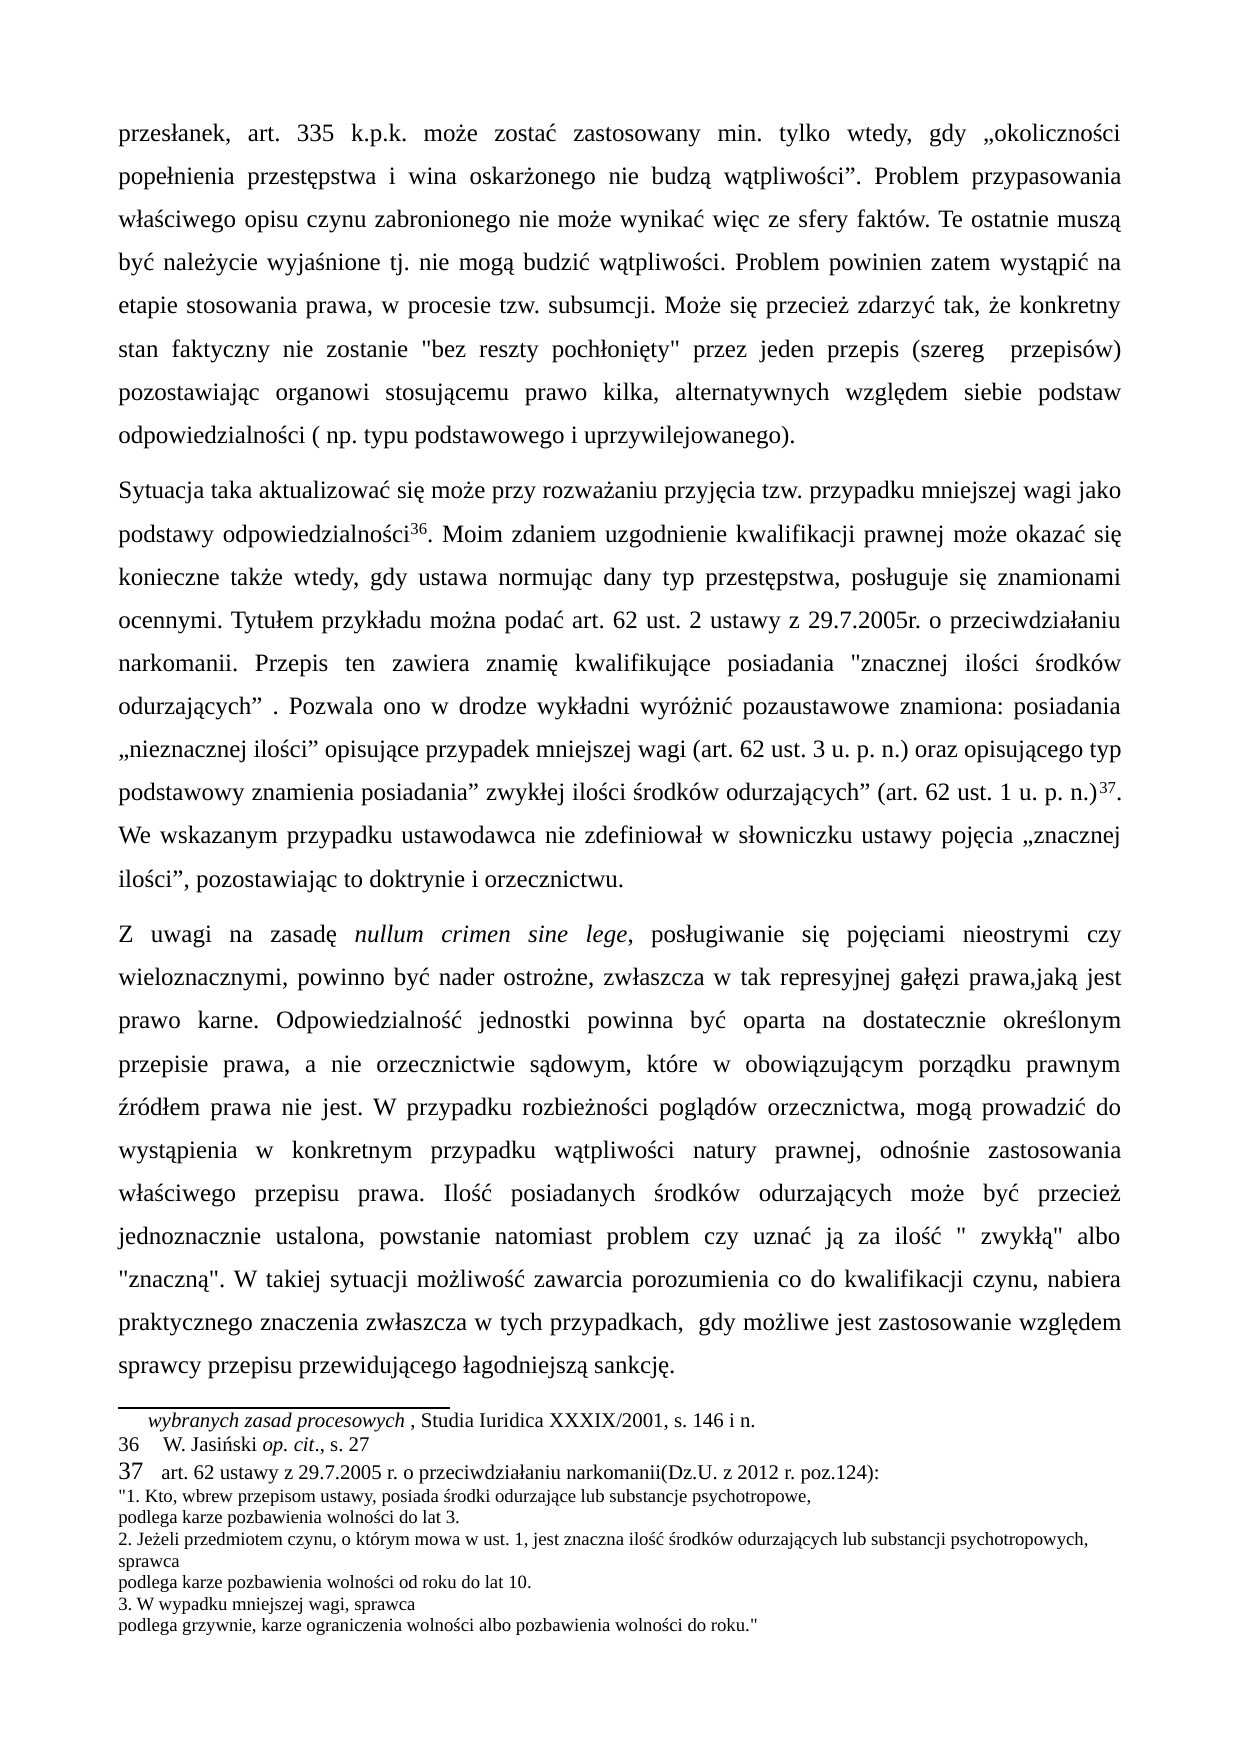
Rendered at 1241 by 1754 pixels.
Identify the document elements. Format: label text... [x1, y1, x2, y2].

text podlega karze pozbawienia wolności do lat 3. [118, 1506, 1122, 1528]
text art. 62 ustawy z 29.7.2005 r. o przeciwdziałaniu narkomanii(Dz.U. z 2012 r. poz.124): [118, 1456, 1122, 1485]
text W. Jasiński op. cit., s. 27 [118, 1432, 1122, 1456]
text podlega grzywnie, karze ograniczenia wolności albo pozbawienia wolności do roku." [118, 1614, 1122, 1636]
text podlega karze pozbawienia wolności od roku do lat 10. [118, 1571, 1122, 1593]
text 2. Jeżeli przedmiotem czynu, o którym mowa w ust. 1, jest znaczna ilość środków odurzających lub substancji psychotropowych, sprawca [118, 1528, 1122, 1571]
text Z uwagi na zasadę nullum crimen sine lege, posługiwanie się pojęciami nieostrymi czy wieloznacznymi, powinno być nader ostrożne, zwłaszcza w tak represyjnej gałęzi prawa,jaką jest prawo karne. Odpowiedzialność jednostki powinna być oparta na dostatecznie określonym przepisie prawa, a nie orzecznictwie sądowym, które w obowiązującym porządku prawnym źródłem prawa nie jest. W przypadku rozbieżności poglądów orzecznictwa, mogą prowadzić do wystąpienia w konkretnym przypadku wątpliwości natury prawnej, odnośnie zastosowania właściwego przepisu prawa. Ilość posiadanych środków odurzających może być przecież jednoznacznie ustalona, powstanie natomiast problem czy uznać ją za ilość " zwykłą" albo "znaczną". W takiej sytuacji możliwość zawarcia porozumienia co do kwalifikacji czynu, nabiera praktycznego znaczenia zwłaszcza w tych przypadkach, gdy możliwe jest zastosowanie względem sprawcy przepisu przewidującego łagodniejszą sankcję. [118, 919, 1122, 1379]
text wybranych zasad procesowych , Studia Iuridica XXXIX/2001, s. 146 i n. [118, 1408, 1122, 1432]
text "1. Kto, wbrew przepisom ustawy, posiada środki odurzające lub substancje psychotropowe, [118, 1485, 1122, 1506]
text przesłanek, art. 335 k.p.k. może zostać zastosowany min. tylko wtedy, gdy „okoliczności popełnienia przestępstwa i wina oskarżonego nie budzą wątpliwości”. Problem przypasowania właściwego opisu czynu zabronionego nie może wynikać więc ze sfery faktów. Te ostatnie muszą być należycie wyjaśnione tj. nie mogą budzić wątpliwości. Problem powinien zatem wystąpić na etapie stosowania prawa, w procesie tzw. subsumcji. Może się przecież zdarzyć tak, że konkretny stan faktyczny nie zostanie "bez reszty pochłonięty" przez jeden przepis (szereg przepisów) pozostawiając organowi stosującemu prawo kilka, alternatywnych względem siebie podstaw odpowiedzialności ( np. typu podstawowego i uprzywilejowanego). [118, 118, 1122, 449]
text 3. W wypadku mniejszej wagi, sprawca [118, 1593, 1122, 1614]
text Sytuacja taka aktualizować się może przy rozważaniu przyjęcia tzw. przypadku mniejszej wagi jako podstawy odpowiedzialności. Moim zdaniem uzgodnienie kwalifikacji prawnej może okazać się konieczne także wtedy, gdy ustawa normując dany typ przestępstwa, posługuje się znamionami ocennymi. Tytułem przykładu można podać art. 62 ust. 2 ustawy z 29.7.2005r. o przeciwdziałaniu narkomanii. Przepis ten zawiera znamię kwalifikujące posiadania "znacznej ilości środków odurzających” . Pozwala ono w drodze wykładni wyróżnić pozaustawowe znamiona: posiadania „nieznacznej ilości” opisujące przypadek mniejszej wagi (art. 62 ust. 3 u. p. n.) oraz opisującego typ podstawowy znamienia posiadania” zwykłej ilości środków odurzających” (art. 62 ust. 1 u. p. n.). We wskazanym przypadku ustawodawca nie zdefiniował w słowniczku ustawy pojęcia „znacznej ilości”, pozostawiając to doktrynie i orzecznictwu. [118, 476, 1122, 892]
